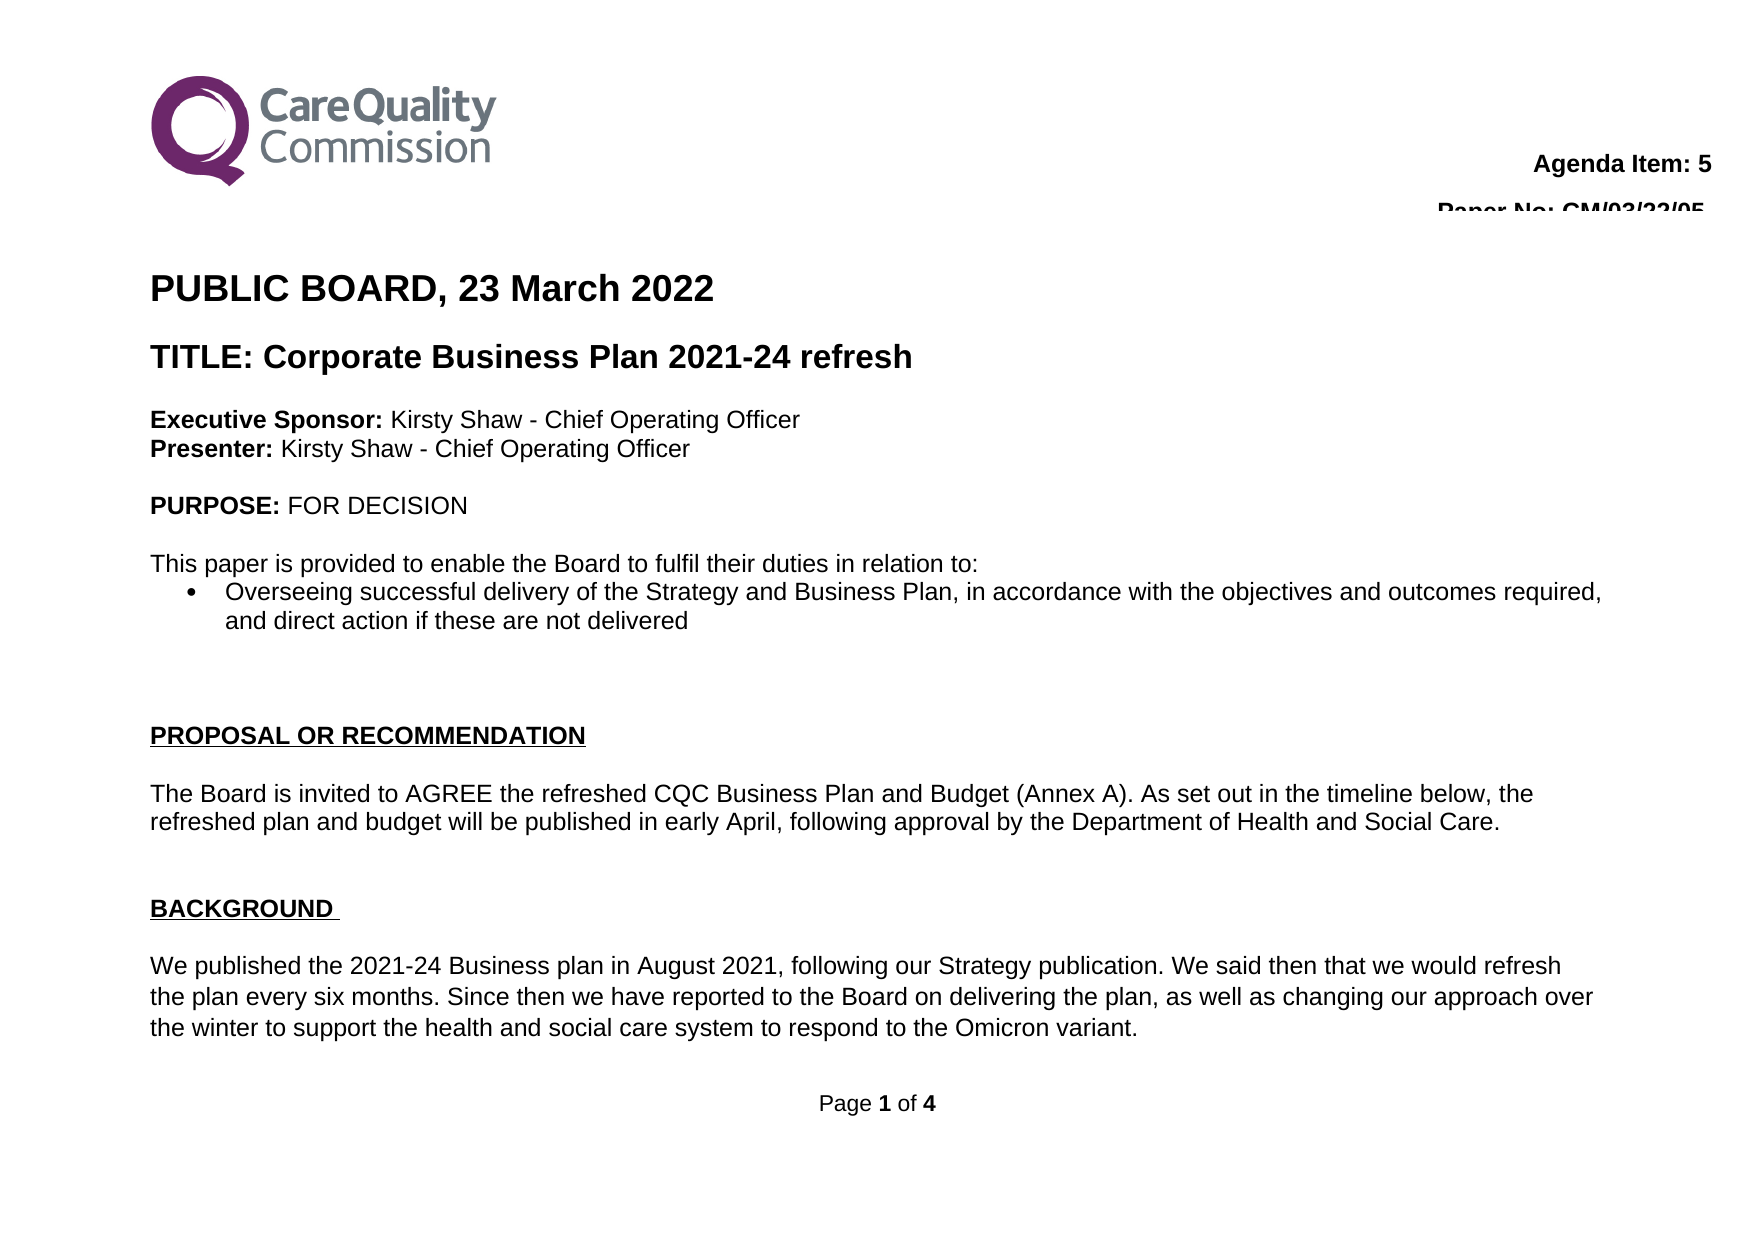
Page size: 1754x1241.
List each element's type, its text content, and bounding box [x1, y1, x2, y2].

text BACKGROUND [150, 893, 1604, 922]
list Overseeing successful delivery of the Strategy and Business Plan, in accordance with the objectives and outcomes required, and direct action if these are not delivered [187, 577, 1604, 635]
text The Board is invited to AGREE the refreshed CQC Business Plan and Budget (Annex A). As set out in the timeline below, the refreshed plan and budget will be published in early April, following approval by the Department of Health and Social Care. [150, 778, 1604, 836]
text We published the 2021-24 Business plan in August 2021, following our Strategy publication. We said then that we would refresh the plan every six months. Since then we have reported to the Board on delivering the plan, as well as changing our approach over the winter to support the health and social care system to respond to the Omicron variant. [150, 951, 1604, 1041]
text Executive Sponsor: Kirsty Shaw - Chief Operating Officer [150, 405, 1604, 433]
text Presenter: Kirsty Shaw - Chief Operating Officer [150, 433, 1604, 462]
text PUBLIC BOARD, 23 March 2022 [150, 266, 1604, 309]
text TITLE: Corporate Business Plan 2021-24 refresh [150, 338, 1604, 376]
text PURPOSE: FOR DECISION [150, 491, 1604, 520]
text PROPOSAL OR RECOMMENDATION [150, 721, 1604, 750]
text This paper is provided to enable the Board to fulfil their duties in relation to: [150, 548, 1604, 577]
